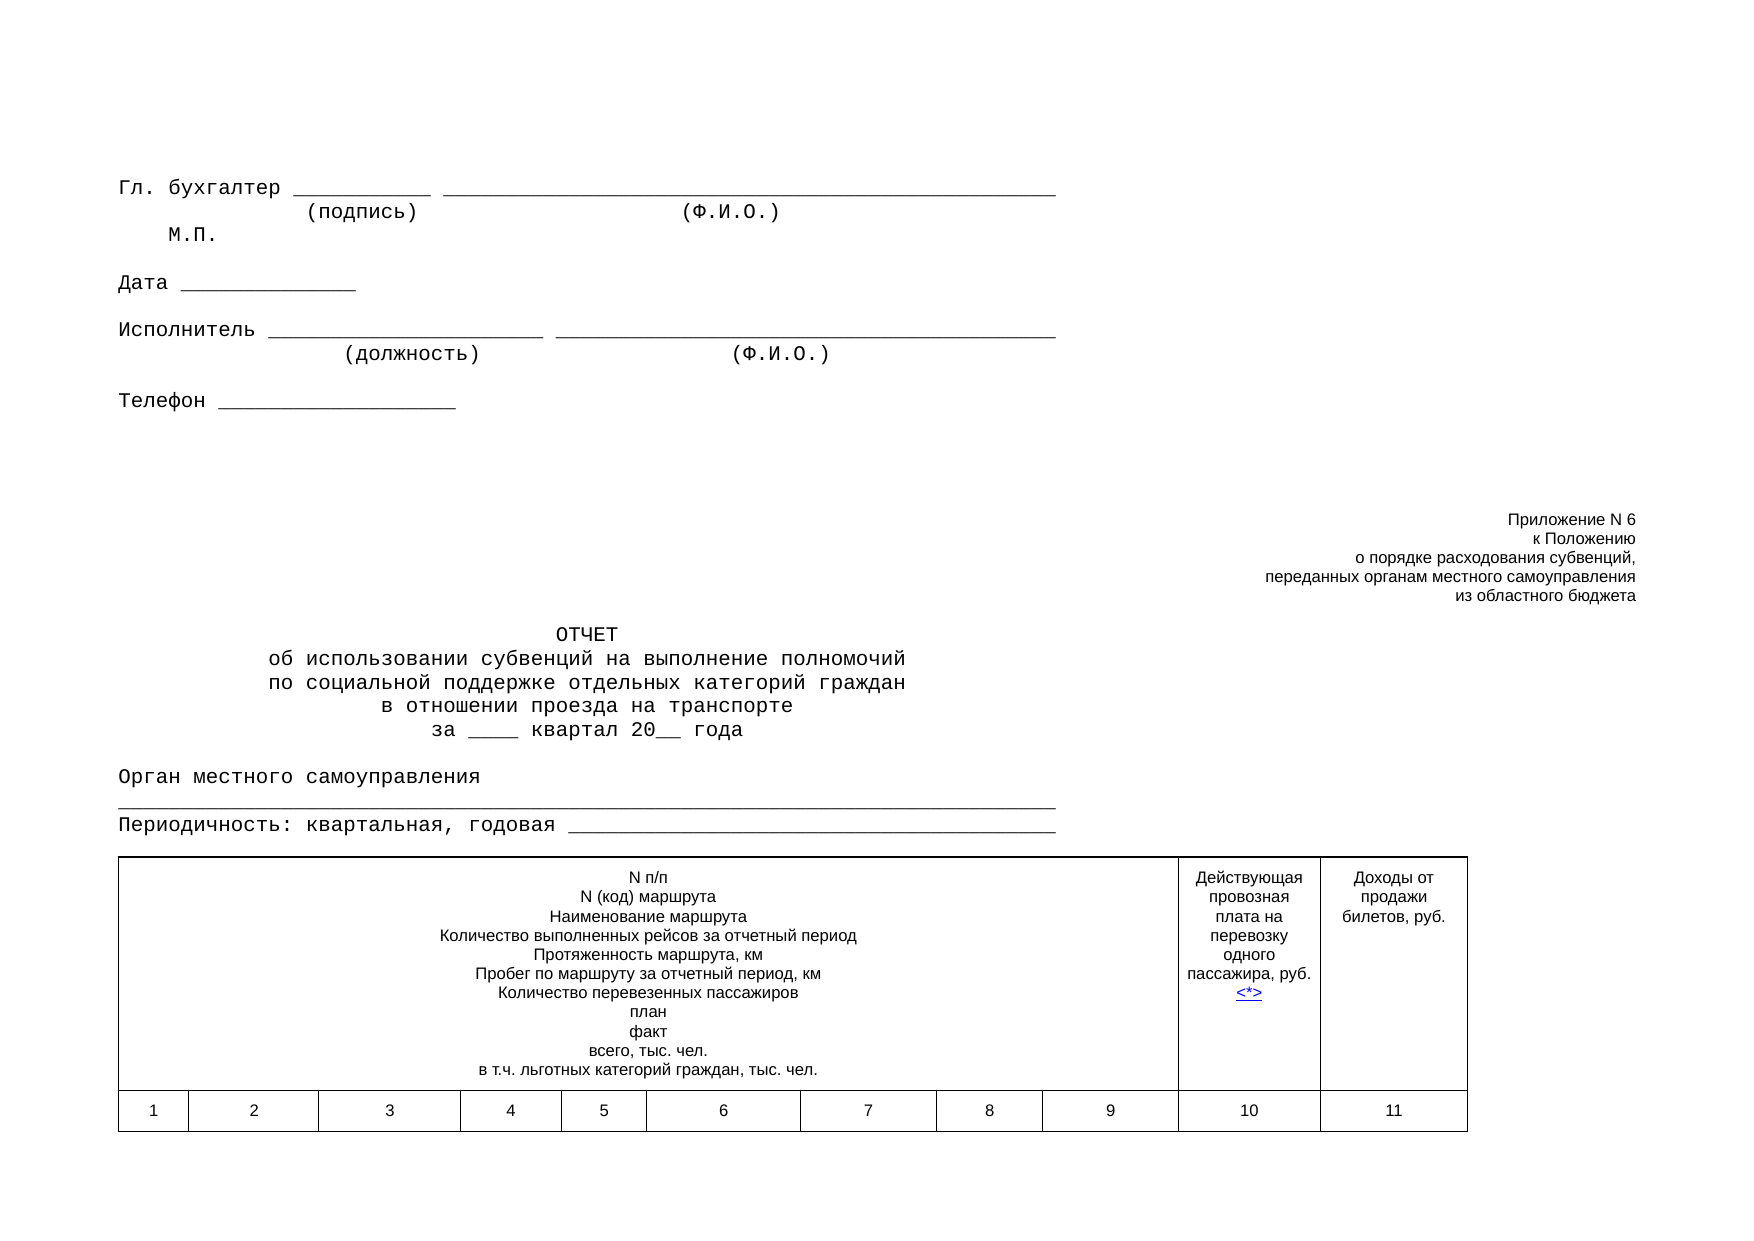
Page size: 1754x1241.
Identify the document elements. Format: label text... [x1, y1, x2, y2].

text ___________________________________________________________________________ [118, 790, 1636, 814]
text Исполнитель ______________________ ________________________________________ [118, 319, 1636, 343]
text переданных органам местного самоуправления [118, 567, 1636, 586]
table_cell 2 [189, 1091, 318, 1131]
text из областного бюджета [118, 586, 1636, 605]
text в отношении проезда на транспорте [118, 695, 1636, 719]
text об использовании субвенций на выполнение полномочий [118, 648, 1636, 672]
text за ____ квартал 20__ года [118, 719, 1636, 743]
table_cell 6 [647, 1091, 800, 1131]
table_cell 1 [119, 1091, 188, 1131]
table_header N п/п N (код) маршрута Наименование маршрута Количество выполненных рейсов за отчетный период Протяженность маршрута, км Пробег по маршруту за отчетный период, км Количество перевезенных пассажиров план факт всего, тыс. чел. в т.ч. льготных категорий граждан, тыс. чел. [119, 858, 1178, 1089]
text Дата ______________ [118, 272, 1636, 295]
text Периодичность: квартальная, годовая _______________________________________ [118, 814, 1636, 837]
text М.П. [118, 224, 1636, 248]
table_cell 3 [319, 1091, 460, 1131]
table_cell 8 [937, 1091, 1042, 1131]
text по социальной поддержке отдельных категорий граждан [118, 672, 1636, 695]
text к Положению [118, 529, 1636, 548]
text Орган местного самоуправления [118, 766, 1636, 790]
table_cell 5 [562, 1091, 646, 1131]
table_header Доходы от продажи билетов, руб. [1321, 858, 1467, 1089]
table_cell 10 [1179, 1091, 1320, 1131]
table_cell 7 [801, 1091, 936, 1131]
text ОТЧЕТ [118, 624, 1636, 648]
table_header Действующая провозная плата на перевозку одного пассажира, руб. <*> [1179, 858, 1320, 1089]
text (подпись) (Ф.И.О.) [118, 201, 1636, 224]
text Гл. бухгалтер ___________ _________________________________________________ [118, 177, 1636, 201]
text Телефон ___________________ [118, 390, 1636, 414]
text (должность) (Ф.И.О.) [118, 343, 1636, 366]
table_cell 9 [1043, 1091, 1178, 1131]
text о порядке расходования субвенций, [118, 548, 1636, 567]
table_cell 4 [461, 1091, 561, 1131]
subtitle Приложение N 6 [118, 509, 1636, 529]
table_cell 11 [1321, 1091, 1467, 1131]
